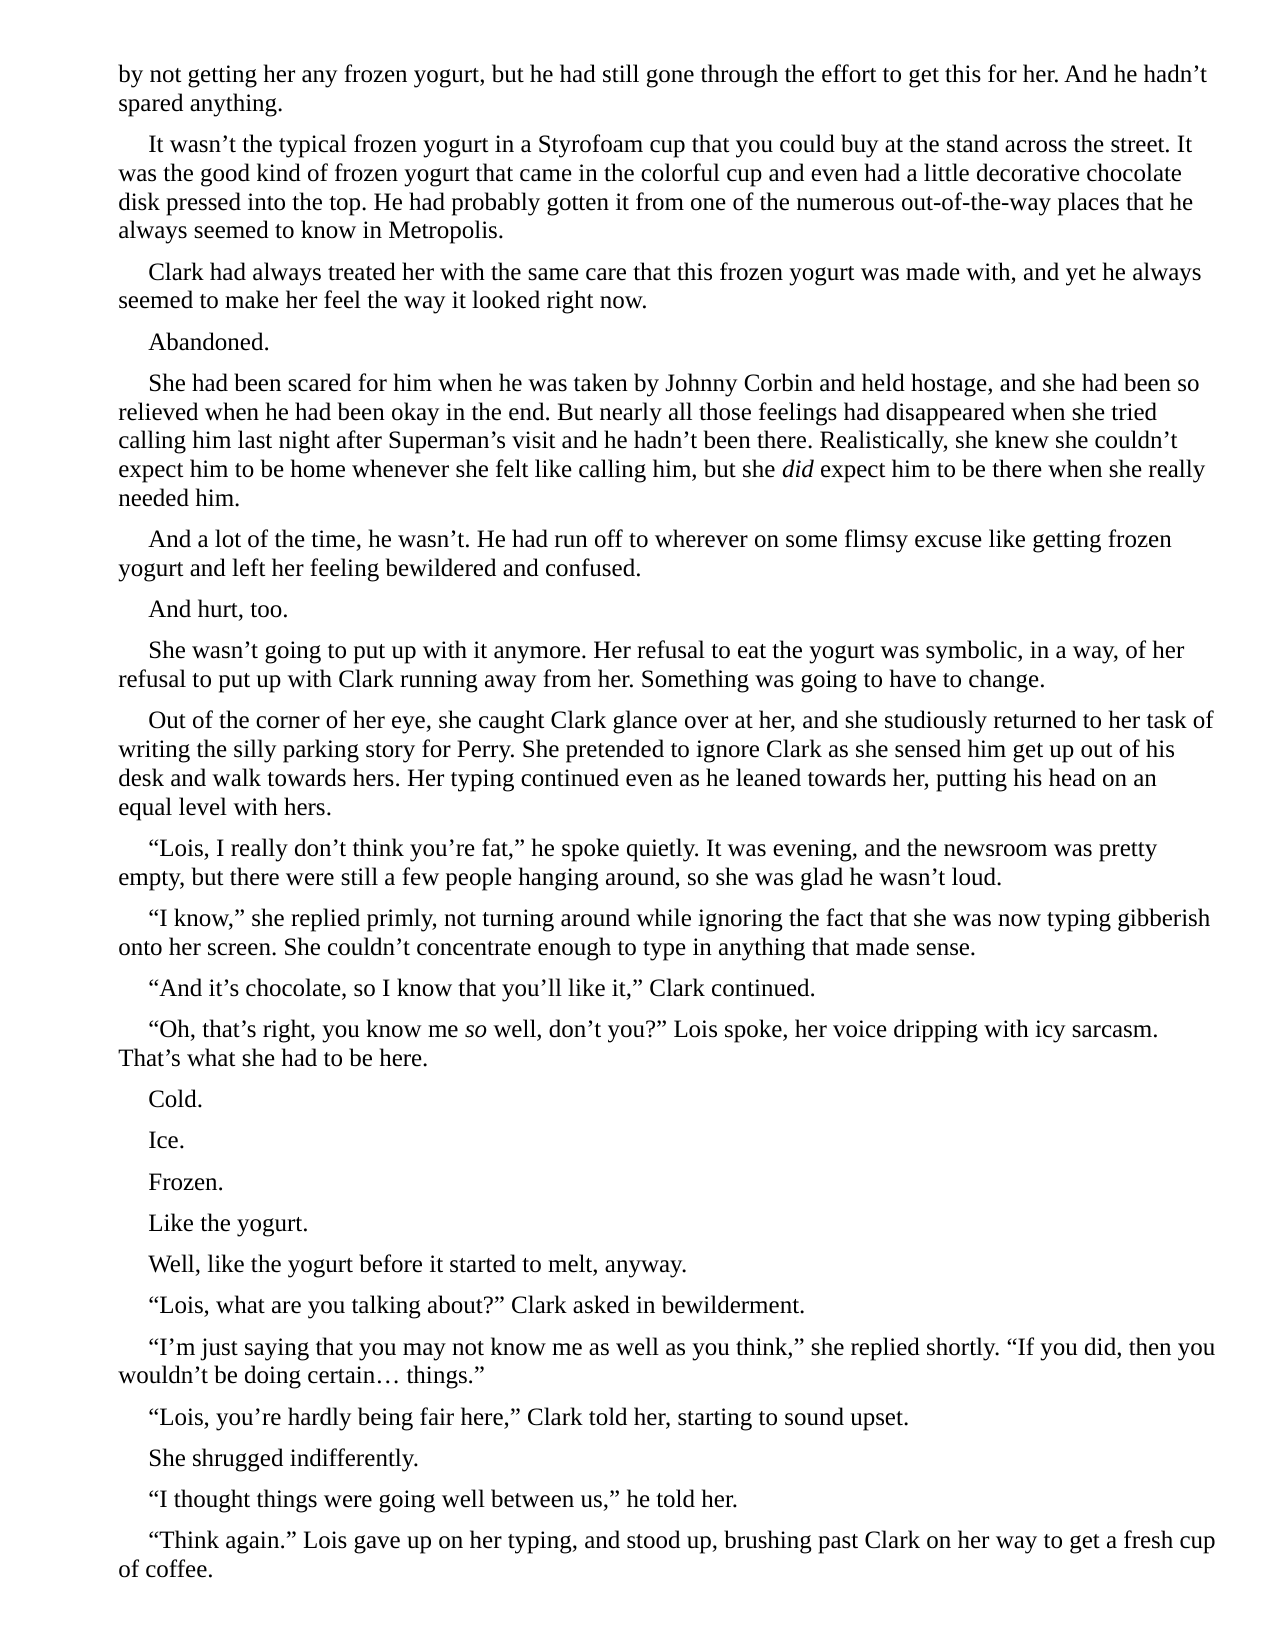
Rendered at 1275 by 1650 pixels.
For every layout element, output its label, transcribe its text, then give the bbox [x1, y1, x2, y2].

text Abandoned. [118, 327, 1216, 355]
text Clark had always treated her with the same care that this frozen yogurt was made with, and yet he always seemed to make her feel the way it looked right now. [118, 257, 1216, 314]
text Cold. [118, 1084, 1216, 1113]
text Out of the corner of her eye, she caught Clark glance over at her, and she studiously returned to her task of writing the silly parking story for Perry. She pretended to ignore Clark as she sensed him get up out of his desk and walk towards hers. Her typing continued even as he leaned towards her, putting his head on an equal level with hers. [118, 705, 1216, 820]
text Frozen. [118, 1167, 1216, 1195]
text “And it’s chocolate, so I know that you’ll like it,” Clark continued. [118, 973, 1216, 1002]
text Like the yogurt. [118, 1208, 1216, 1237]
text Well, like the yogurt before it started to melt, anyway. [118, 1249, 1216, 1278]
text “Lois, you’re hardly being fair here,” Clark told her, starting to sound upset. [118, 1402, 1216, 1430]
text by not getting her any frozen yogurt, but he had still gone through the effort to get this for her. And he hadn’t spared anything. [118, 59, 1216, 117]
text It wasn’t the typical frozen yogurt in a Styrofoam cup that you could buy at the stand across the street. It was the good kind of frozen yogurt that came in the colorful cup and even had a little decorative chocolate disk pressed into the top. He had probably gotten it from one of the numerous out-of-the-way places that he always seemed to know in Metropolis. [118, 129, 1216, 244]
text She shrugged indifferently. [118, 1443, 1216, 1472]
text “Lois, what are you talking about?” Clark asked in bewilderment. [118, 1290, 1216, 1319]
text And hurt, too. [118, 594, 1216, 623]
text “I’m just saying that you may not know me as well as you think,” she replied shortly. “If you did, then you wouldn’t be doing certain… things.” [118, 1332, 1216, 1389]
text “I thought things were going well between us,” he told her. [118, 1484, 1216, 1513]
text “Oh, that’s right, you know me so well, don’t you?” Lois spoke, her voice dripping with icy sarcasm. That’s what she had to be here. [118, 1014, 1216, 1072]
text Ice. [118, 1125, 1216, 1154]
text “Think again.” Lois gave up on her typing, and stood up, brushing past Clark on her way to get a fresh cup of coffee. [118, 1525, 1216, 1583]
text “I know,” she replied primly, not turning around while ignoring the fact that she was now typing gibberish onto her screen. She couldn’t concentrate enough to type in anything that made sense. [118, 903, 1216, 960]
text She wasn’t going to put up with it anymore. Her refusal to eat the yogurt was symbolic, in a way, of her refusal to put up with Clark running away from her. Something was going to have to change. [118, 635, 1216, 693]
text “Lois, I really don’t think you’re fat,” he spoke quietly. It was evening, and the newsroom was pretty empty, but there were still a few people hanging around, so she was glad he wasn’t loud. [118, 833, 1216, 890]
text And a lot of the time, he wasn’t. He had run off to wherever on some flimsy excuse like getting frozen yogurt and left her feeling bewildered and confused. [118, 524, 1216, 582]
text She had been scared for him when he was taken by Johnny Corbin and held hostage, and she had been so relieved when he had been okay in the end. But nearly all those feelings had disappeared when she tried calling him last night after Superman’s visit and he hadn’t been there. Realistically, she knew she couldn’t expect him to be home whenever she felt like calling him, but she did expect him to be there when she really needed him. [118, 368, 1216, 512]
